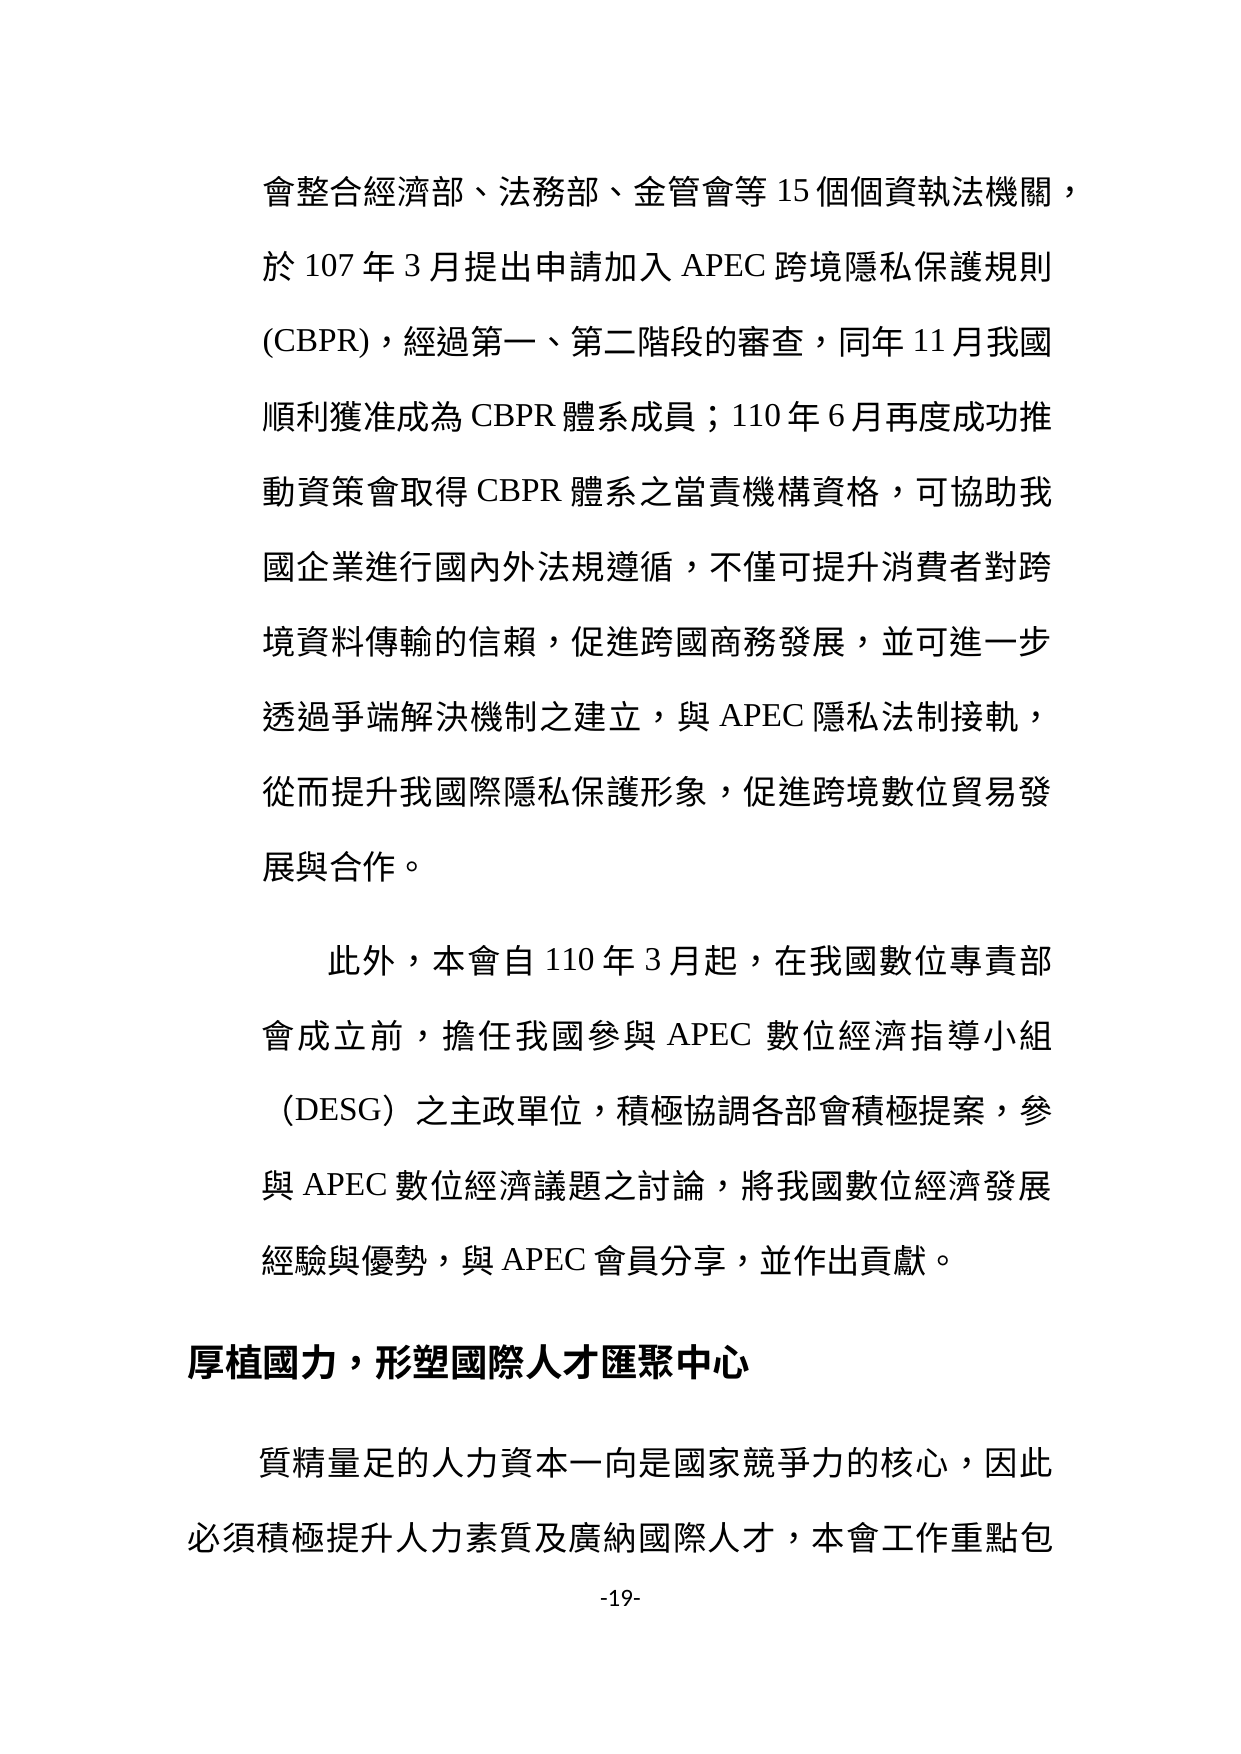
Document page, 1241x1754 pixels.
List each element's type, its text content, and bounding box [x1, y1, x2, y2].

subtitle 厚植國力，形塑國際人才匯聚中心 [187, 1322, 1053, 1397]
text 為使我國跨境隱私保護與APEC會員體接軌，本會整合經濟部、法務部、金管會等15個個資執法機關，於107年3月提出申請加入APEC跨境隱私保護規則(CBPR)，經過第一、第二階段的審查，同年11月我國順利獲准成為CBPR體系成員；110年6月再度成功推動資策會取得CBPR體系之當責機構資格，可協助我國企業進行國內外法規遵循，不僅可提升消費者對跨境資料傳輸的信賴，促進跨國商務發展，並可進一步透過爭端解決機制之建立，與APEC隱私法制接軌，從而提升我國際隱私保護形象，促進跨境數位貿易發展與合作。 [262, 152, 1053, 902]
text 此外，本會自110年3月起，在我國數位專責部會成立前，擔任我國參與APEC 數位經濟指導小組（DESG）之主政單位，積極協調各部會積極提案，參與APEC數位經濟議題之討論，將我國數位經濟發展經驗與優勢，與APEC會員分享，並作出貢獻。 [261, 921, 1053, 1296]
text 質精量足的人力資本一向是國家競爭力的核心，因此必須積極提升人力素質及廣納國際人才，本會工作重點包 [187, 1423, 1053, 1573]
